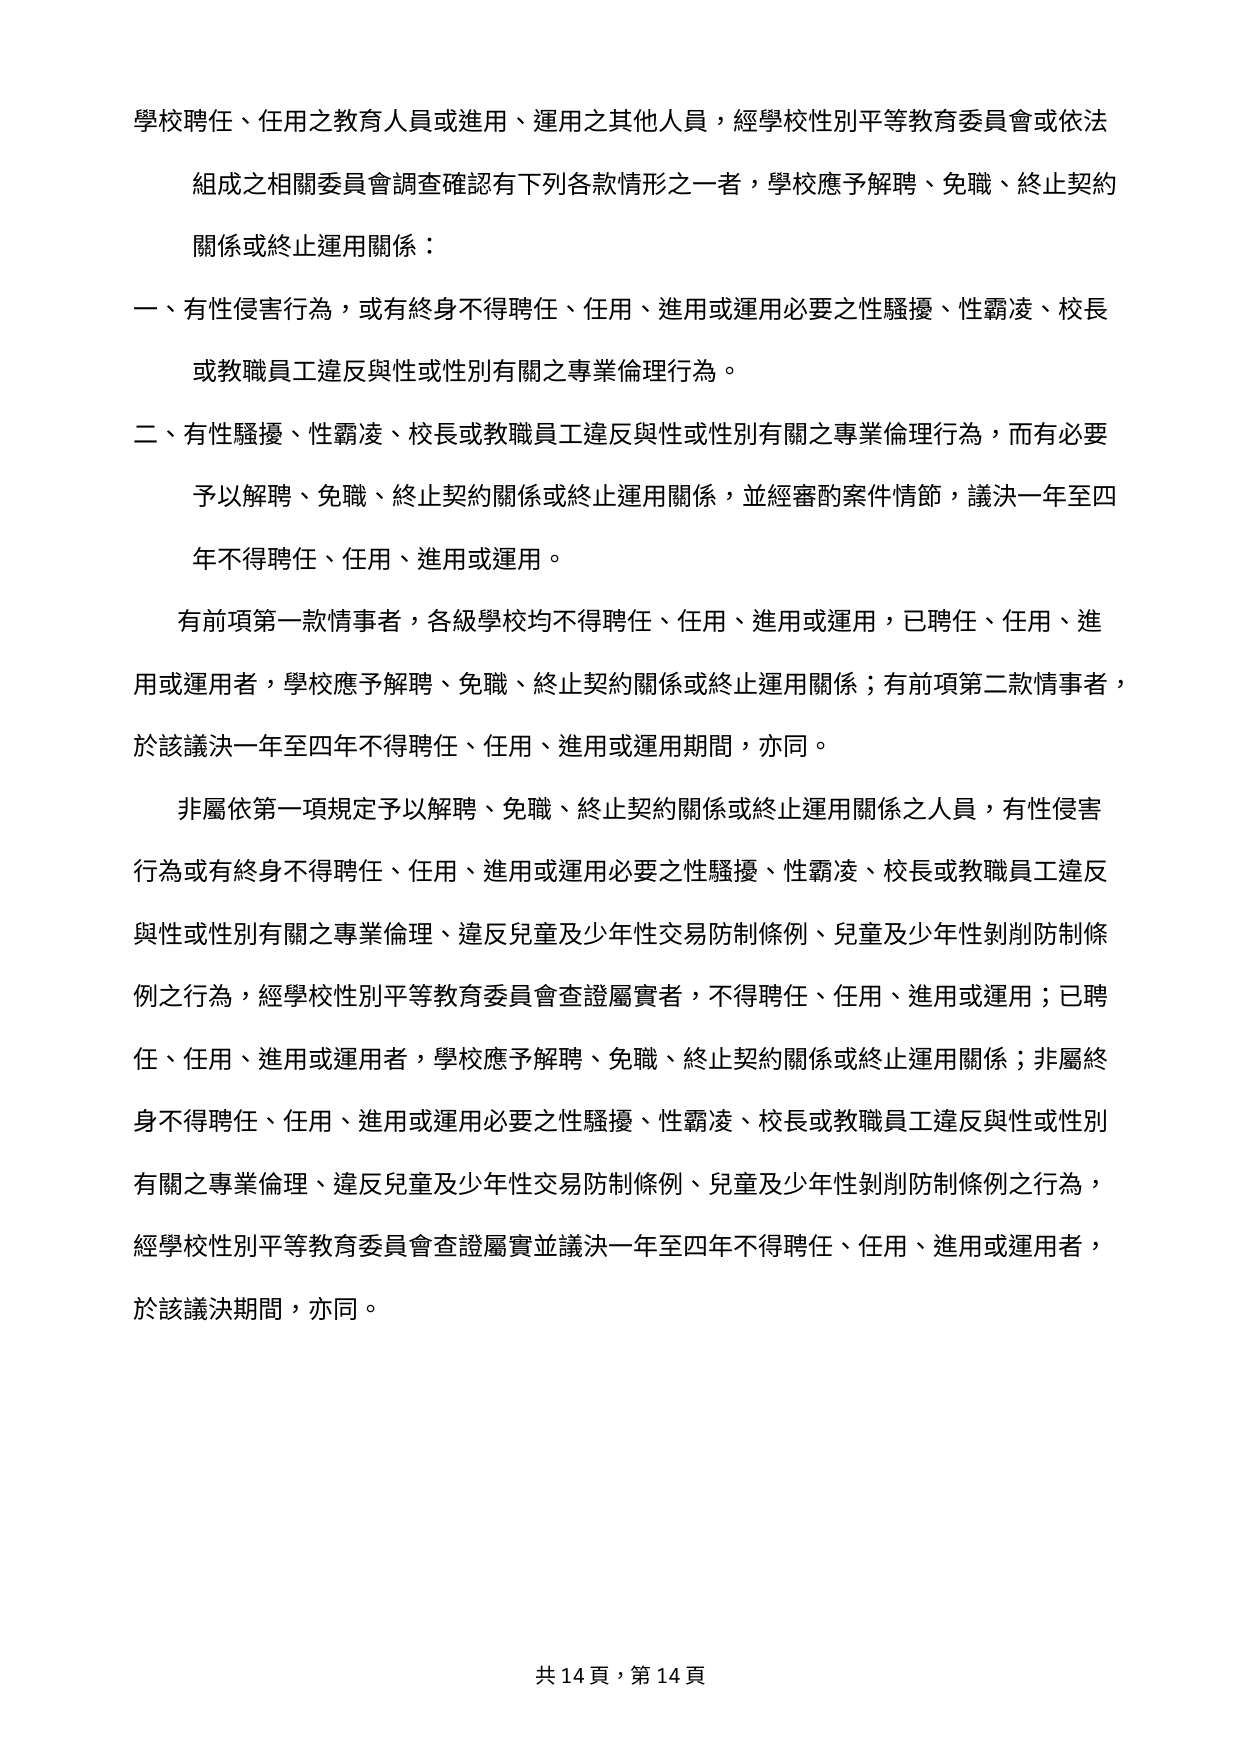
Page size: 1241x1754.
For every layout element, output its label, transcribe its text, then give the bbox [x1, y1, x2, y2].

text 非屬依第一項規定予以解聘、免職、終止契約關係或終止運用關係之人員，有性侵害行為或有終身不得聘任、任用、進用或運用必要之性騷擾、性霸凌、校長或教職員工違反與性或性別有關之專業倫理、違反兒童及少年性交易防制條例、兒童及少年性剝削防制條例之行為，經學校性別平等教育委員會查證屬實者，不得聘任、任用、進用或運用；已聘任、任用、進用或運用者，學校應予解聘、免職、終止契約關係或終止運用關係；非屬終身不得聘任、任用、進用或運用必要之性騷擾、性霸凌、校長或教職員工違反與性或性別有關之專業倫理、違反兒童及少年性交易防制條例、兒童及少年性剝削防制條例之行為，經學校性別平等教育委員會查證屬實並議決一年至四年不得聘任、任用、進用或運用者，於該議決期間，亦同。 [133, 766, 1122, 1328]
text 有前項第一款情事者，各級學校均不得聘任、任用、進用或運用，已聘任、任用、進用或運用者，學校應予解聘、免職、終止契約關係或終止運用關係；有前項第二款情事者，於該議決一年至四年不得聘任、任用、進用或運用期間，亦同。 [133, 578, 1122, 766]
text 二、有性騷擾、性霸凌、校長或教職員工違反與性或性別有關之專業倫理行為，而有必要予以解聘、免職、終止契約關係或終止運用關係，並經審酌案件情節，議決一年至四年不得聘任、任用、進用或運用。 [133, 391, 1122, 578]
text 學校聘任、任用之教育人員或進用、運用之其他人員，經學校性別平等教育委員會或依法組成之相關委員會調查確認有下列各款情形之一者，學校應予解聘、免職、終止契約關係或終止運用關係： [133, 78, 1122, 266]
text 一、有性侵害行為，或有終身不得聘任、任用、進用或運用必要之性騷擾、性霸凌、校長或教職員工違反與性或性別有關之專業倫理行為。 [133, 266, 1122, 391]
